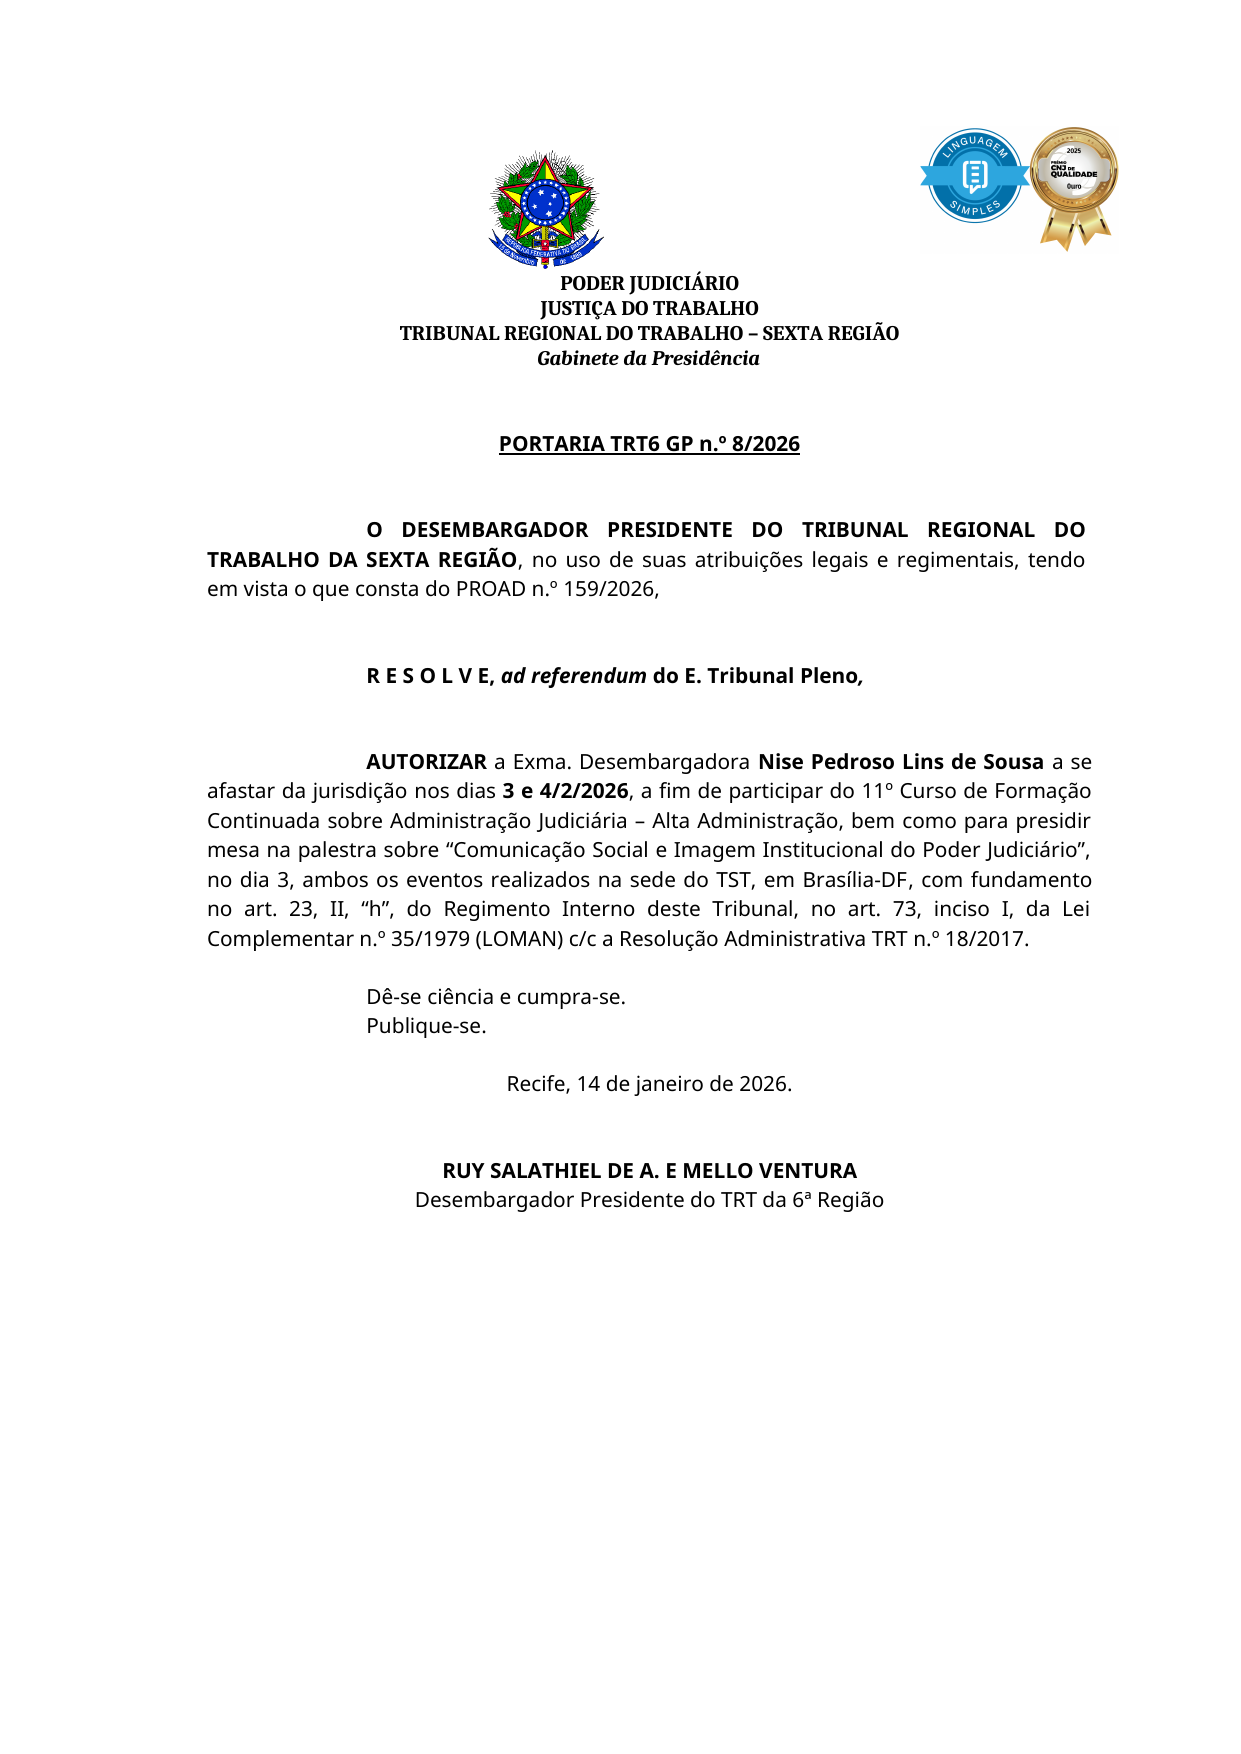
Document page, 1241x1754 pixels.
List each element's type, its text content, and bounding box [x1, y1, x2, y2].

subtitle Dê-se ciência e cumpra-se. [207, 981, 1092, 1010]
subtitle R E S O L V E, ad referendum do E. Tribunal Pleno, [207, 660, 1087, 689]
subtitle PORTARIA TRT6 GP n.º 8/2026 [207, 428, 1092, 458]
subtitle O DESEMBARGADOR PRESIDENTE DO TRIBUNAL REGIONAL DO TRABALHO DA SEXTA REGIÃO, no uso de suas atribuições legais e regimentais, tendo em vista o que consta do PROAD n.º 159/2026, [207, 514, 1087, 603]
subtitle Gabinete da Presidência [207, 346, 1092, 371]
picture [920, 126, 1120, 254]
subtitle AUTORIZAR a Exma. Desembargadora Nise Pedroso Lins de Sousa a se afastar da jurisdição nos dias 3 e 4/2/2026, a fim de participar do 11º Curso de Formação Continuada sobre Administração Judiciária – Alta Administração, bem como para presidir mesa na palestra sobre “Comunicação Social e Imagem Institucional do Poder Judiciário”, no dia 3, ambos os eventos realizados na sede do TST, em Brasília-DF, com fundamento no art. 23, II, “h”, do Regimento Interno deste Tribunal, no art. 73, inciso I, da Lei Complementar n.º 35/1979 (LOMAN) c/c a Resolução Administrativa TRT n.º 18/2017. [207, 746, 1092, 952]
subtitle RUY SALATHIEL DE A. E MELLO VENTURA [207, 1155, 1092, 1184]
picture [482, 147, 607, 271]
subtitle Publique-se. [207, 1010, 1092, 1040]
subtitle JUSTIÇA DO TRABALHO [207, 296, 1092, 321]
subtitle Desembargador Presidente do TRT da 6ª Região [207, 1184, 1092, 1214]
subtitle Recife, 14 de janeiro de 2026. [207, 1068, 1092, 1098]
subtitle TRIBUNAL REGIONAL DO TRABALHO – SEXTA REGIÃO [207, 321, 1092, 346]
subtitle PODER JUDICIÁRIO [207, 271, 1092, 296]
